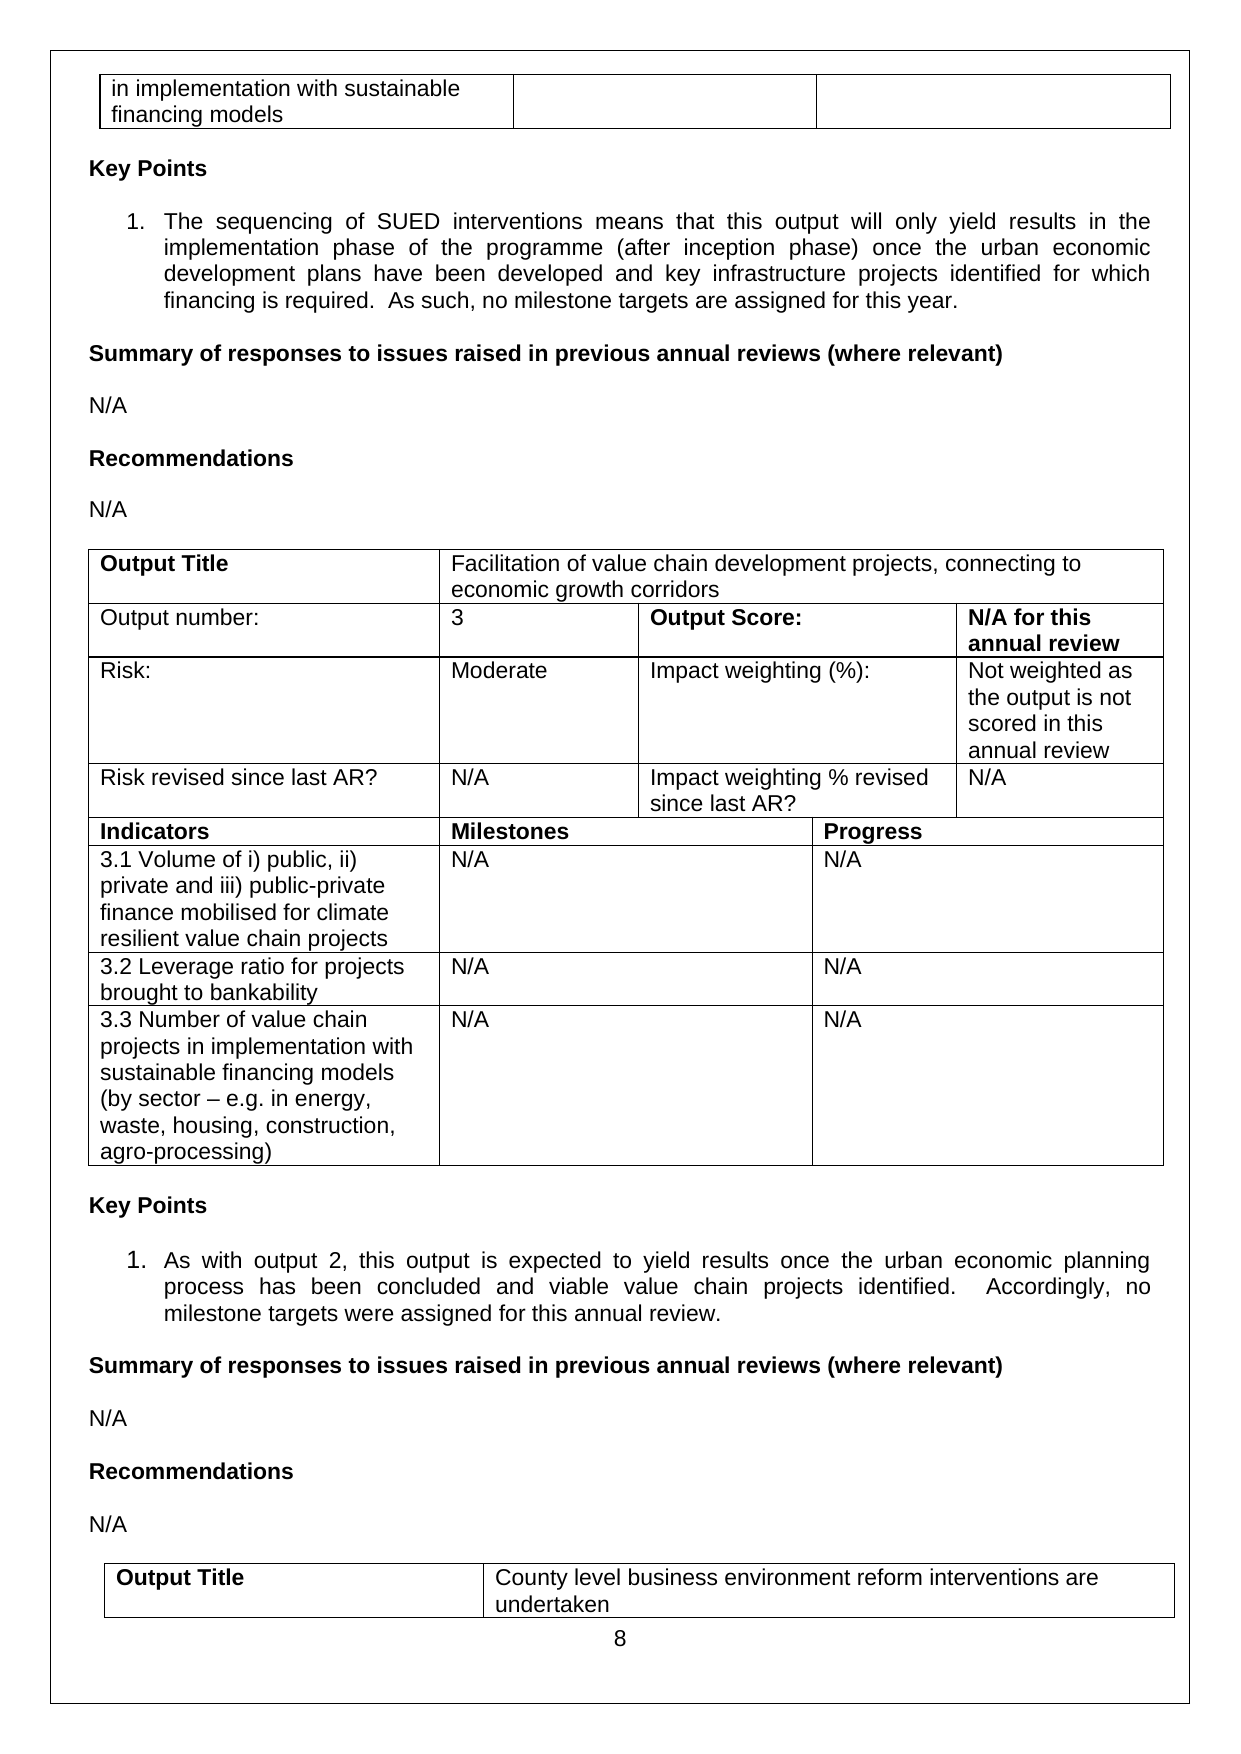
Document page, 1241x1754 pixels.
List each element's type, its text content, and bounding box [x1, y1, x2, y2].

table_cell N/A for this annual review [957, 604, 1163, 656]
table_cell Not weighted as the output is not scored in this annual review [957, 658, 1163, 763]
text Recommendations [89, 445, 1152, 471]
table_cell Risk revised since last AR? [89, 764, 439, 817]
table_cell 3.2 Leverage ratio for projects brought to bankability [89, 953, 439, 1005]
table_cell Progress [813, 818, 1163, 845]
text N/A [89, 392, 1152, 418]
table_cell Impact weighting (%): [639, 658, 956, 763]
text N/A [89, 1511, 1152, 1537]
table_cell [514, 75, 816, 128]
table_cell [817, 75, 1170, 128]
table_cell N/A [813, 953, 1163, 1005]
text Key Points [89, 155, 1152, 181]
table_cell N/A [957, 764, 1163, 817]
table_header Output Title [89, 550, 439, 603]
table_cell Indicators [89, 818, 439, 845]
table_cell 3.3 Number of value chain projects in implementation with sustainable financing models (by sector – e.g. in energy, waste, housing, construction, agro-processing) [89, 1006, 439, 1164]
table_header Output Title [105, 1564, 483, 1617]
text Summary of responses to issues raised in previous annual reviews (where relevant) [89, 1352, 1152, 1379]
table_header [100, 1563, 104, 1617]
table_cell in implementation with sustainable financing models [101, 75, 513, 128]
table_cell Moderate [440, 658, 638, 763]
table_cell N/A [813, 846, 1163, 952]
text Recommendations [89, 1458, 1152, 1484]
table_cell Output number: [89, 604, 439, 656]
table_cell Output Score: [639, 604, 956, 656]
text N/A [89, 496, 1152, 523]
table_cell Impact weighting % revised since last AR? [639, 764, 956, 817]
table_cell Milestones [440, 818, 812, 845]
text Key Points [89, 1192, 1152, 1218]
table_cell 3.1 Volume of i) public, ii) private and iii) public-private finance mobilised for climate resilient value chain projects [89, 846, 439, 952]
table_cell N/A [440, 1006, 812, 1164]
list The sequencing of SUED interventions means that this output will only yield results in the implementation phase of the programme (after inception phase) once the urban economic development plans have been developed and key infrastructure projects identified for which financing is required. As such, no milestone targets are assigned for this year. [126, 208, 1152, 313]
table_cell N/A [440, 846, 812, 952]
table_cell 3 [440, 604, 638, 656]
table_header County level business environment reform interventions are undertaken [484, 1564, 1174, 1617]
text Summary of responses to issues raised in previous annual reviews (where relevant) [89, 339, 1152, 366]
table_header Facilitation of value chain development projects, connecting to economic growth corridors [440, 550, 1163, 603]
table_cell Risk: [89, 658, 439, 763]
table_cell N/A [440, 764, 638, 817]
text N/A [89, 1405, 1152, 1431]
table_cell N/A [440, 953, 812, 1005]
table_cell N/A [813, 1006, 1163, 1164]
list As with output 2, this output is expected to yield results once the urban economic planning process has been concluded and viable value chain projects identified. Accordingly, no milestone targets were assigned for this annual review. [126, 1244, 1152, 1326]
